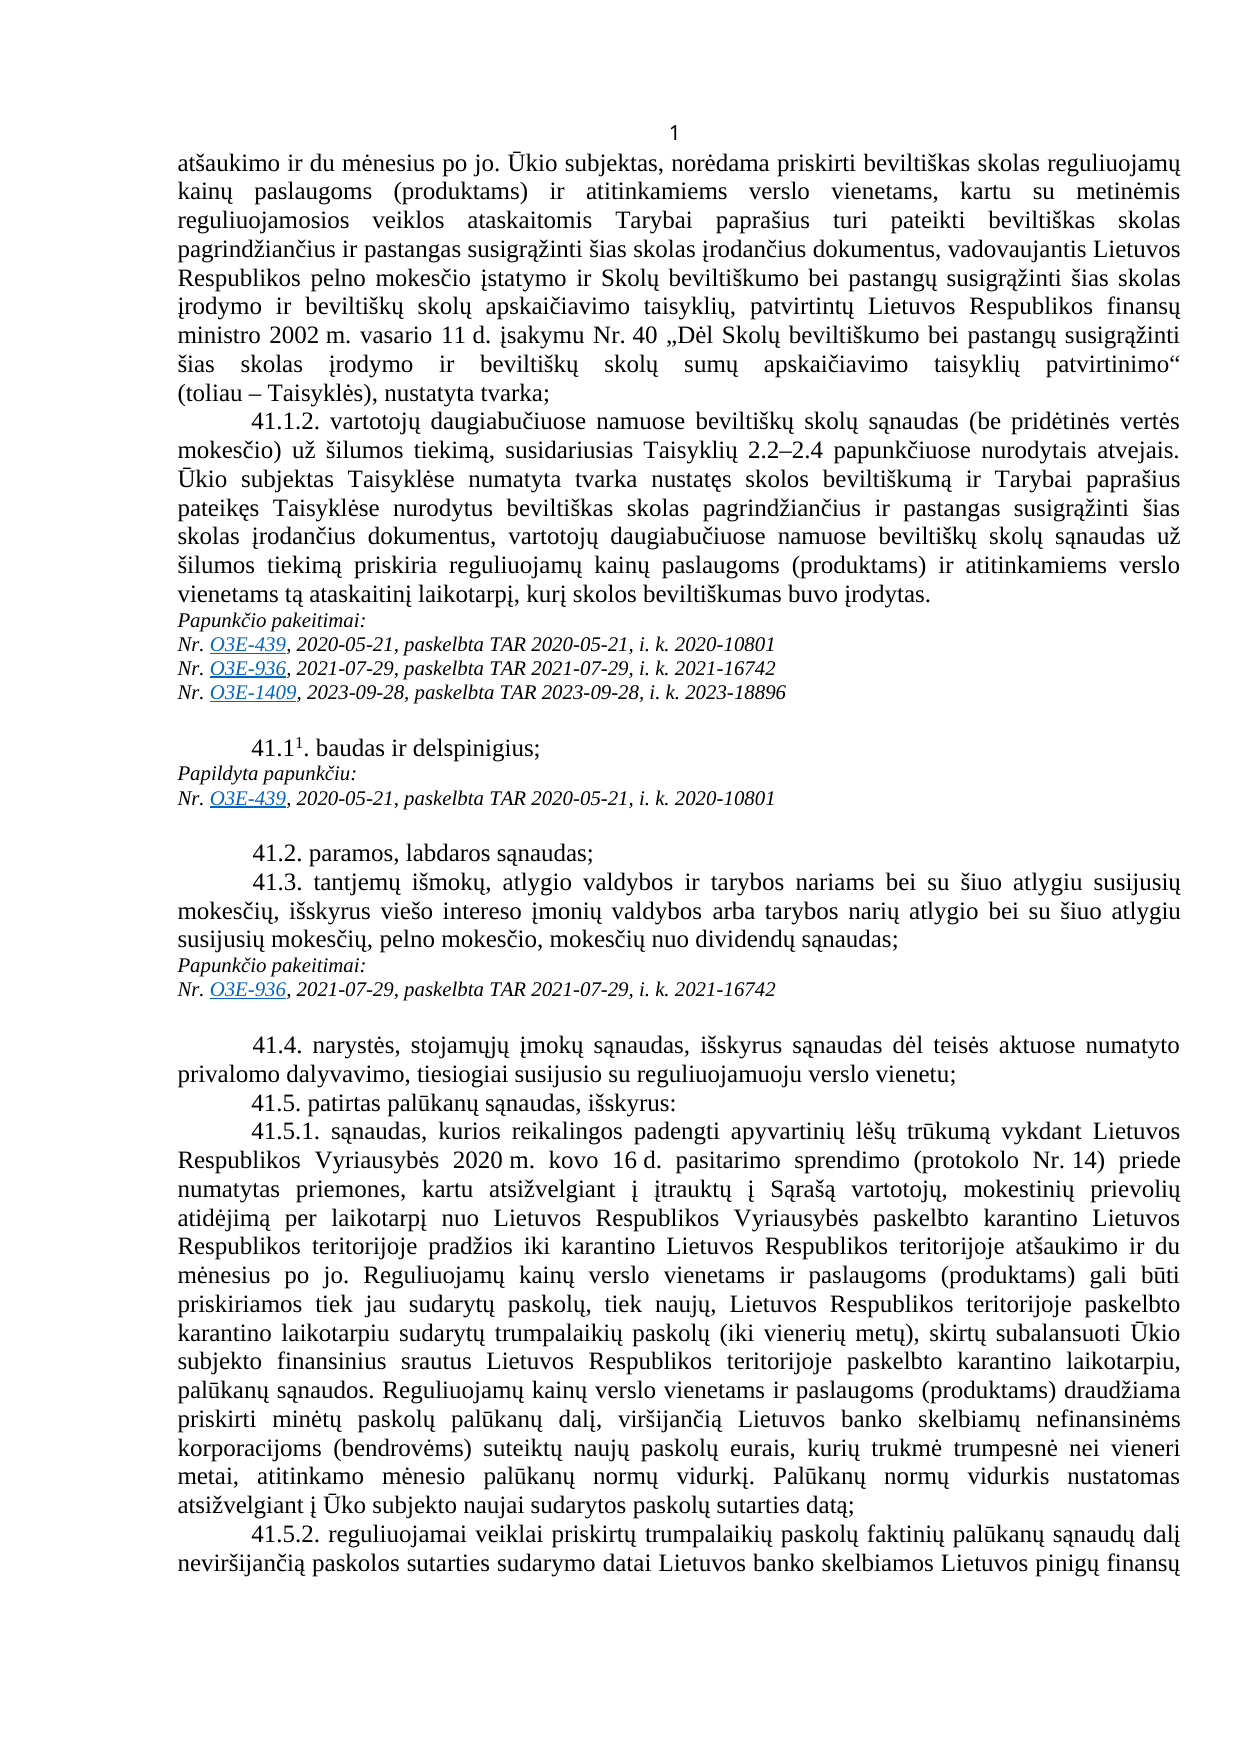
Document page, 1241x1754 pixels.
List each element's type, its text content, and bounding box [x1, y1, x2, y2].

text Papunkčio pakeitimai: [177, 953, 1181, 977]
text atšaukimo ir du mėnesius po jo. Ūkio subjektas, norėdama priskirti beviltiškas skolas reguliuojamų kainų paslaugoms (produktams) ir atitinkamiems verslo vienetams, kartu su metinėmis reguliuojamosios veiklos ataskaitomis Tarybai paprašius turi pateikti beviltiškas skolas pagrindžiančius ir pastangas susigrąžinti šias skolas įrodančius dokumentus, vadovaujantis Lietuvos Respublikos pelno mokesčio įstatymo ir Skolų beviltiškumo bei pastangų susigrąžinti šias skolas įrodymo ir beviltiškų skolų apskaičiavimo taisyklių, patvirtintų Lietuvos Respublikos finansų ministro 2002 m. vasario 11 d. įsakymu Nr. 40 „Dėl Skolų beviltiškumo bei pastangų susigrąžinti šias skolas įrodymo ir beviltiškų skolų sumų apskaičiavimo taisyklių patvirtinimo“ (toliau – Taisyklės), nustatyta tvarka; [177, 148, 1181, 406]
text Nr. O3E-439, 2020-05-21, paskelbta TAR 2020-05-21, i. k. 2020-10801 [177, 785, 1181, 809]
text 41.2. paramos, labdaros sąnaudas; [177, 838, 1181, 867]
text 41.5.1. sąnaudas, kurios reikalingos padengti apyvartinių lėšų trūkumą vykdant Lietuvos Respublikos Vyriausybės 2020 m. kovo 16 d. pasitarimo sprendimo (protokolo Nr. 14) priede numatytas priemones, kartu atsižvelgiant į įtrauktų į Sąrašą vartotojų, mokestinių prievolių atidėjimą per laikotarpį nuo Lietuvos Respublikos Vyriausybės paskelbto karantino Lietuvos Respublikos teritorijoje pradžios iki karantino Lietuvos Respublikos teritorijoje atšaukimo ir du mėnesius po jo. Reguliuojamų kainų verslo vienetams ir paslaugoms (produktams) gali būti priskiriamos tiek jau sudarytų paskolų, tiek naujų, Lietuvos Respublikos teritorijoje paskelbto karantino laikotarpiu sudarytų trumpalaikių paskolų (iki vienerių metų), skirtų subalansuoti Ūkio subjekto finansinius srautus Lietuvos Respublikos teritorijoje paskelbto karantino laikotarpiu, palūkanų sąnaudos. Reguliuojamų kainų verslo vienetams ir paslaugoms (produktams) draudžiama priskirti minėtų paskolų palūkanų dalį, viršijančią Lietuvos banko skelbiamų nefinansinėms korporacijoms (bendrovėms) suteiktų naujų paskolų eurais, kurių trukmė trumpesnė nei vieneri metai, atitinkamo mėnesio palūkanų normų vidurkį. Palūkanų normų vidurkis nustatomas atsižvelgiant į Ūko subjekto naujai sudarytos paskolų sutarties datą; [177, 1116, 1181, 1519]
text Papildyta papunkčiu: [177, 761, 1181, 785]
text Papunkčio pakeitimai: [177, 608, 1181, 632]
text Nr. O3E-936, 2021-07-29, paskelbta TAR 2021-07-29, i. k. 2021-16742 [177, 656, 1181, 680]
text Nr. O3E-1409, 2023-09-28, paskelbta TAR 2023-09-28, i. k. 2023-18896 [177, 680, 1181, 704]
text 41.11. baudas ir delspinigius; [177, 733, 1181, 761]
text 41.5. patirtas palūkanų sąnaudas, išskyrus: [177, 1088, 1181, 1116]
text 41.5.2. reguliuojamai veiklai priskirtų trumpalaikių paskolų faktinių palūkanų sąnaudų dalį neviršijančią paskolos sutarties sudarymo datai Lietuvos banko skelbiamos Lietuvos pinigų finansų [177, 1519, 1181, 1576]
text 41.1.2. vartotojų daugiabučiuose namuose beviltiškų skolų sąnaudas (be pridėtinės vertės mokesčio) už šilumos tiekimą, susidariusias Taisyklių 2.2‒2.4 papunkčiuose nurodytais atvejais. Ūkio subjektas Taisyklėse numatyta tvarka nustatęs skolos beviltiškumą ir Tarybai paprašius pateikęs Taisyklėse nurodytus beviltiškas skolas pagrindžiančius ir pastangas susigrąžinti šias skolas įrodančius dokumentus, vartotojų daugiabučiuose namuose beviltiškų skolų sąnaudas už šilumos tiekimą priskiria reguliuojamų kainų paslaugoms (produktams) ir atitinkamiems verslo vienetams tą ataskaitinį laikotarpį, kurį skolos beviltiškumas buvo įrodytas. [177, 406, 1181, 608]
text 41.4. narystės, stojamųjų įmokų sąnaudas, išskyrus sąnaudas dėl teisės aktuose numatyto privalomo dalyvavimo, tiesiogiai susijusio su reguliuojamuoju verslo vienetu; [177, 1030, 1181, 1088]
text 41.3. tantjemų išmokų, atlygio valdybos ir tarybos nariams bei su šiuo atlygiu susijusių mokesčių, išskyrus viešo intereso įmonių valdybos arba tarybos narių atlygio bei su šiuo atlygiu susijusių mokesčių, pelno mokesčio, mokesčių nuo dividendų sąnaudas; [177, 867, 1181, 953]
text Nr. O3E-936, 2021-07-29, paskelbta TAR 2021-07-29, i. k. 2021-16742 [177, 977, 1181, 1001]
text Nr. O3E-439, 2020-05-21, paskelbta TAR 2020-05-21, i. k. 2020-10801 [177, 632, 1181, 656]
